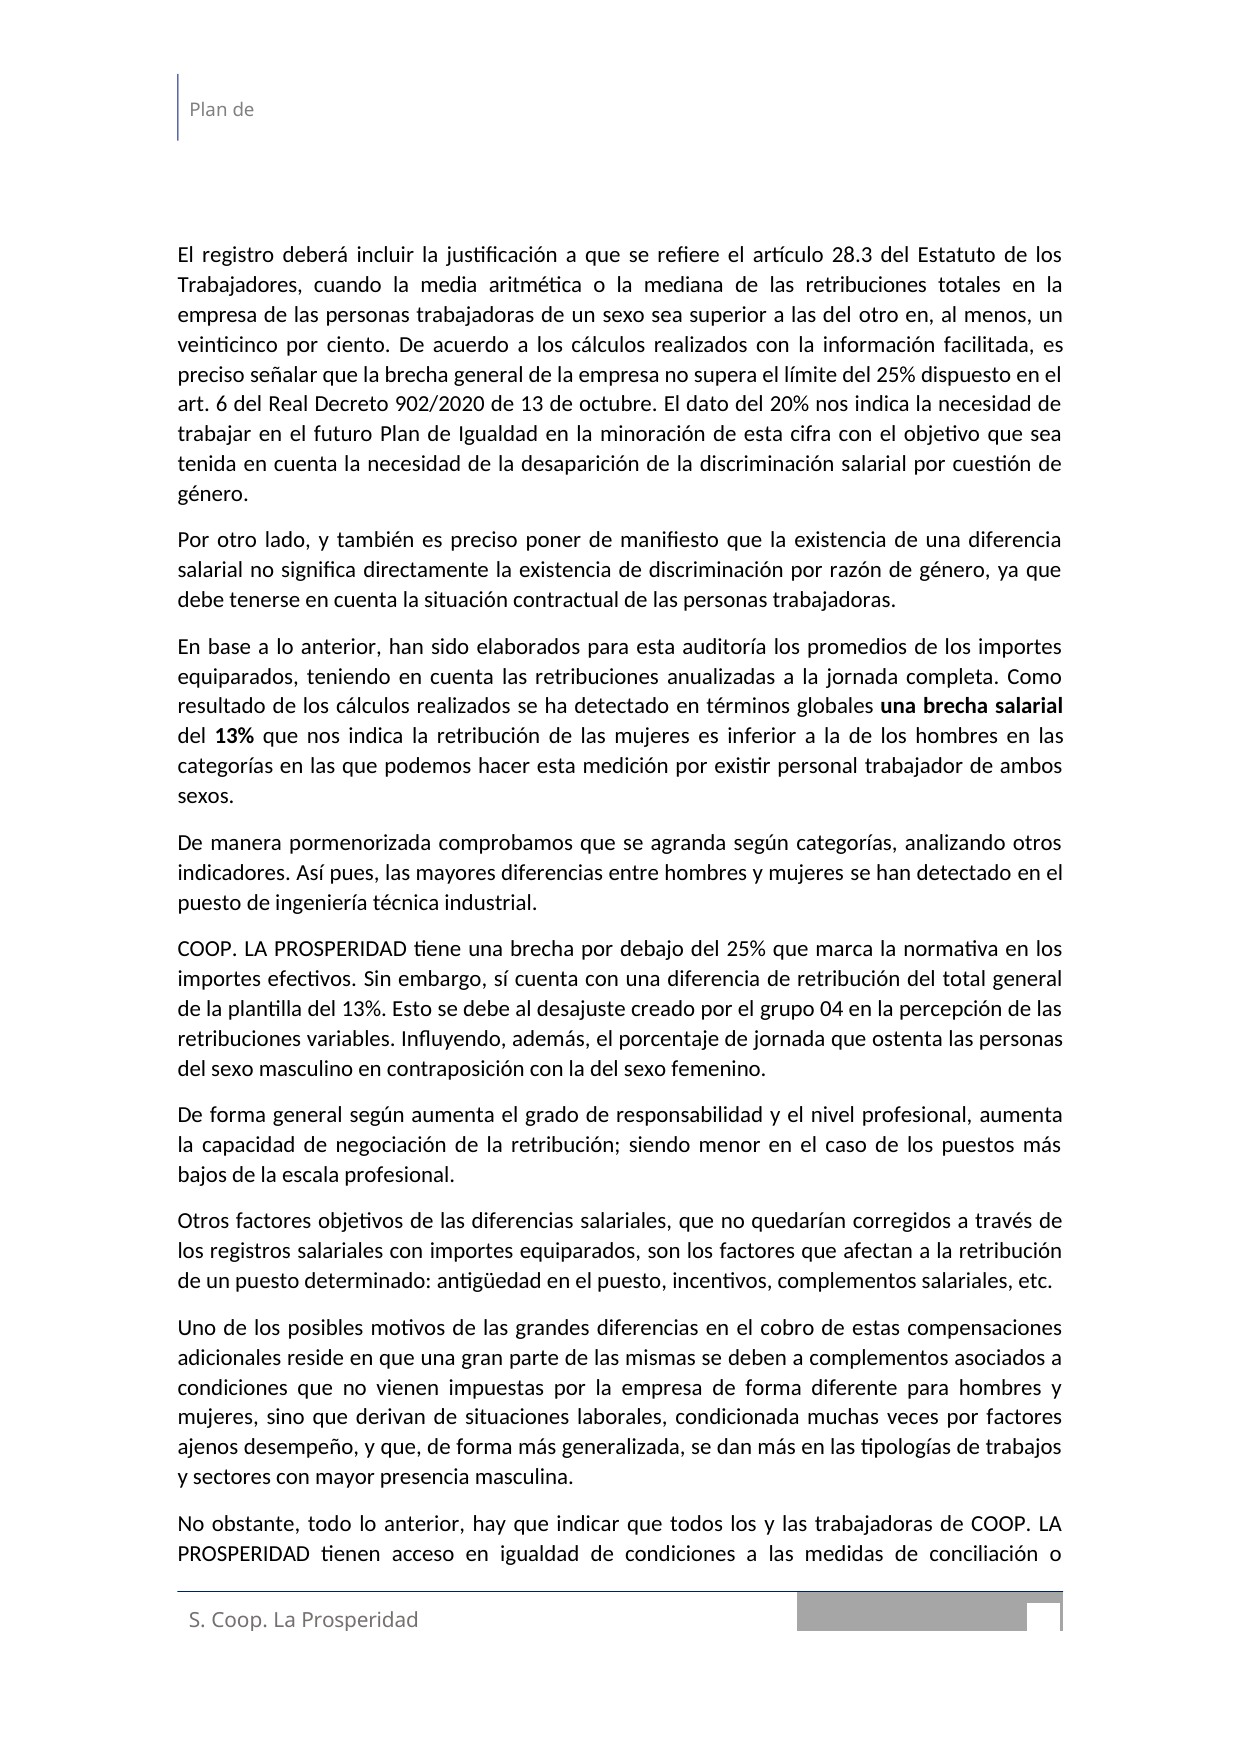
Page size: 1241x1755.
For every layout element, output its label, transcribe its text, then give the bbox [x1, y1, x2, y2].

text No obstante, todo lo anterior, hay que indicar que todos los y las trabajadoras de COOP. LA PROSPERIDAD tienen acceso en igualdad de condiciones a las medidas de conciliación o [177, 1509, 1064, 1567]
text COOP. LA PROSPERIDAD tiene una brecha por debajo del 25% que marca la normativa en los importes efectivos. Sin embargo, sí cuenta con una diferencia de retribución del total general de la plantilla del 13%. Esto se debe al desajuste creado por el grupo 04 en la percepción de las retribuciones variables. Influyendo, además, el porcentaje de jornada que ostenta las personas del sexo masculino en contraposición con la del sexo femenino. [177, 934, 1063, 1082]
text Por otro lado, y también es preciso poner de manifiesto que la existencia de una diferencia salarial no significa directamente la existencia de discriminación por razón de género, ya que debe tenerse en cuenta la situación contractual de las personas trabajadoras. [177, 526, 1063, 613]
text El registro deberá incluir la justificación a que se refiere el artículo 28.3 del Estatuto de los Trabajadores, cuando la media aritmética o la mediana de las retribuciones totales en la empresa de las personas trabajadoras de un sexo sea superior a las del otro en, al menos, un veinticinco por ciento. De acuerdo a los cálculos realizados con la información facilitada, es preciso señalar que la brecha general de la empresa no supera el límite del 25% dispuesto en el art. 6 del Real Decreto 902/2020 de 13 de octubre. El dato del 20% nos indica la necesidad de trabajar en el futuro Plan de Igualdad en la minoración de esta cifra con el objetivo que sea tenida en cuenta la necesidad de la desaparición de la discriminación salarial por cuestión de género. [177, 240, 1064, 507]
text Otros factores objetivos de las diferencias salariales, que no quedarían corregidos a través de los registros salariales con importes equiparados, son los factores que afectan a la retribución de un puesto determinado: antigüedad en el puesto, incentivos, complementos salariales, etc. [177, 1206, 1063, 1294]
text De forma general según aumenta el grado de responsabilidad y el nivel profesional, aumenta la capacidad de negociación de la retribución; siendo menor en el caso de los puestos más bajos de la escala profesional. [177, 1100, 1063, 1188]
text De manera pormenorizada comprobamos que se agranda según categorías, analizando otros indicadores. Así pues, las mayores diferencias entre hombres y mujeres se han detectado en el puesto de ingeniería técnica industrial. [177, 828, 1063, 916]
text En base a lo anterior, han sido elaborados para esta auditoría los promedios de los importes equiparados, teniendo en cuenta las retribuciones anualizadas a la jornada completa. Como resultado de los cálculos realizados se ha detectado en términos globales una brecha salarial del 13% que nos indica la retribución de las mujeres es inferior a la de los hombres en las categorías en las que podemos hacer esta medición por existir personal trabajador de ambos sexos. [177, 632, 1064, 809]
text Uno de los posibles motivos de las grandes diferencias en el cobro de estas compensaciones adicionales reside en que una gran parte de las mismas se deben a complementos asociados a condiciones que no vienen impuestas por la empresa de forma diferente para hombres y mujeres, sino que derivan de situaciones laborales, condicionada muchas veces por factores ajenos desempeño, y que, de forma más generalizada, se dan más en las tipologías de trabajos y sectores con mayor presencia masculina. [177, 1313, 1064, 1490]
